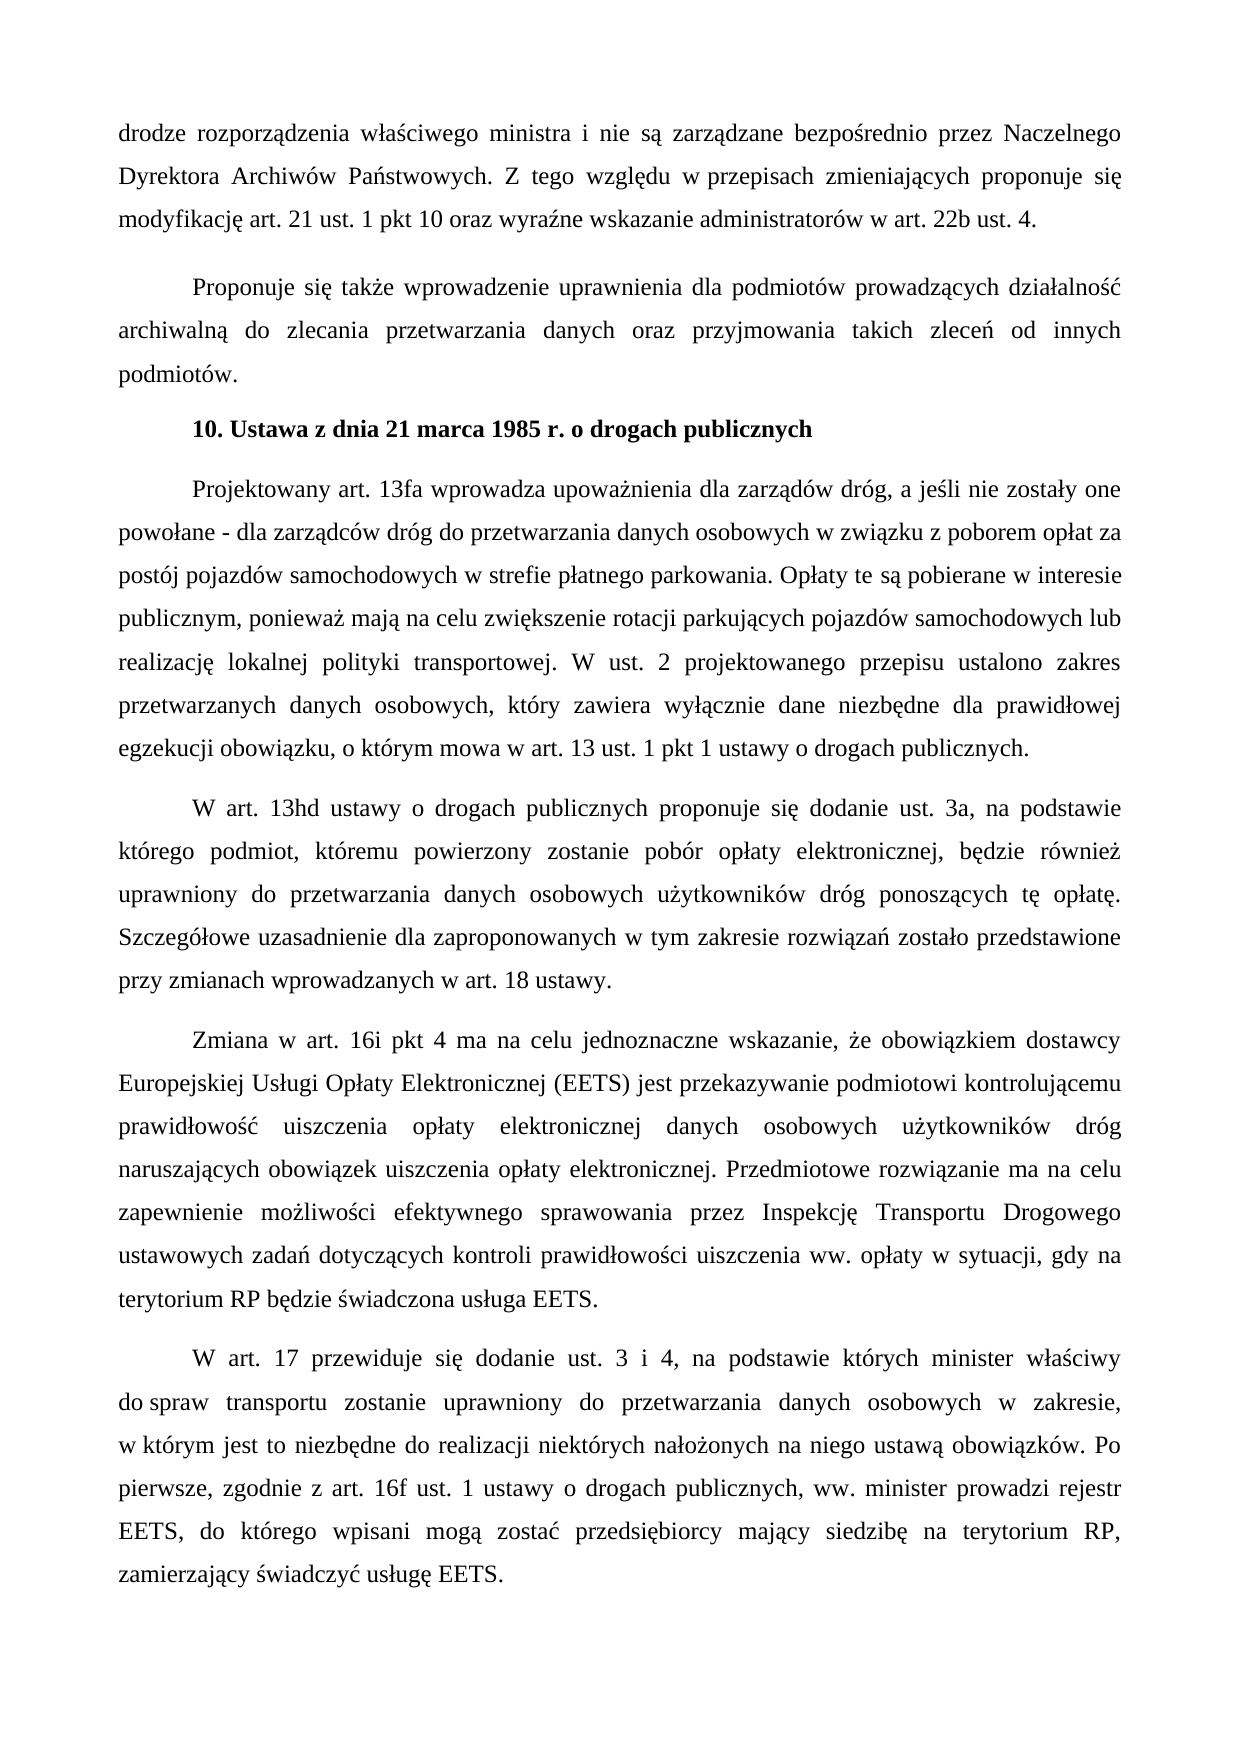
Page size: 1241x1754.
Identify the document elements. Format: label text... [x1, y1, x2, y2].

text W art. 13hd ustawy o drogach publicznych proponuje się dodanie ust. 3a, na podstawie którego podmiot, któremu powierzony zostanie pobór opłaty elektronicznej, będzie również uprawniony do przetwarzania danych osobowych użytkowników dróg ponoszących tę opłatę. Szczegółowe uzasadnienie dla zaproponowanych w tym zakresie rozwiązań zostało przedstawione przy zmianach wprowadzanych w art. 18 ustawy. [118, 793, 1122, 994]
text W art. 17 przewiduje się dodanie ust. 3 i 4, na podstawie których minister właściwy do spraw transportu zostanie uprawniony do przetwarzania danych osobowych w zakresie, w którym jest to niezbędne do realizacji niektórych nałożonych na niego ustawą obowiązków. Po pierwsze, zgodnie z art. 16f ust. 1 ustawy o drogach publicznych, ww. minister prowadzi rejestr EETS, do którego wpisani mogą zostać przedsiębiorcy mający siedzibę na terytorium RP, zamierzający świadczyć usługę EETS. [118, 1343, 1122, 1588]
text Zmiana w art. 16i pkt 4 ma na celu jednoznaczne wskazanie, że obowiązkiem dostawcy Europejskiej Usługi Opłaty Elektronicznej (EETS) jest przekazywanie podmiotowi kontrolującemu prawidłowość uiszczenia opłaty elektronicznej danych osobowych użytkowników dróg naruszających obowiązek uiszczenia opłaty elektronicznej. Przedmiotowe rozwiązanie ma na celu zapewnienie możliwości efektywnego sprawowania przez Inspekcję Transportu Drogowego ustawowych zadań dotyczących kontroli prawidłowości uiszczenia ww. opłaty w sytuacji, gdy na terytorium RP będzie świadczona usługa EETS. [118, 1025, 1122, 1312]
text Projektowany art. 13fa wprowadza upoważnienia dla zarządów dróg, a jeśli nie zostały one powołane - dla zarządców dróg do przetwarzania danych osobowych w związku z poborem opłat za postój pojazdów samochodowych w strefie płatnego parkowania. Opłaty te są pobierane w interesie publicznym, ponieważ mają na celu zwiększenie rotacji parkujących pojazdów samochodowych lub realizację lokalnej polityki transportowej. W ust. 2 projektowanego przepisu ustalono zakres przetwarzanych danych osobowych, który zawiera wyłącznie dane niezbędne dla prawidłowej egzekucji obowiązku, o którym mowa w art. 13 ust. 1 pkt 1 ustawy o drogach publicznych. [118, 474, 1122, 762]
text 10. Ustawa z dnia 21 marca 1985 r. o drogach publicznych [118, 414, 1122, 443]
text drodze rozporządzenia właściwego ministra i nie są zarządzane bezpośrednio przez Naczelnego Dyrektora Archiwów Państwowych. Z tego względu w przepisach zmieniających proponuje się modyfikację art. 21 ust. 1 pkt 10 oraz wyraźne wskazanie administratorów w art. 22b ust. 4. [118, 118, 1122, 233]
text Proponuje się także wprowadzenie uprawnienia dla podmiotów prowadzących działalność archiwalną do zlecania przetwarzania danych oraz przyjmowania takich zleceń od innych podmiotów. [118, 272, 1122, 387]
